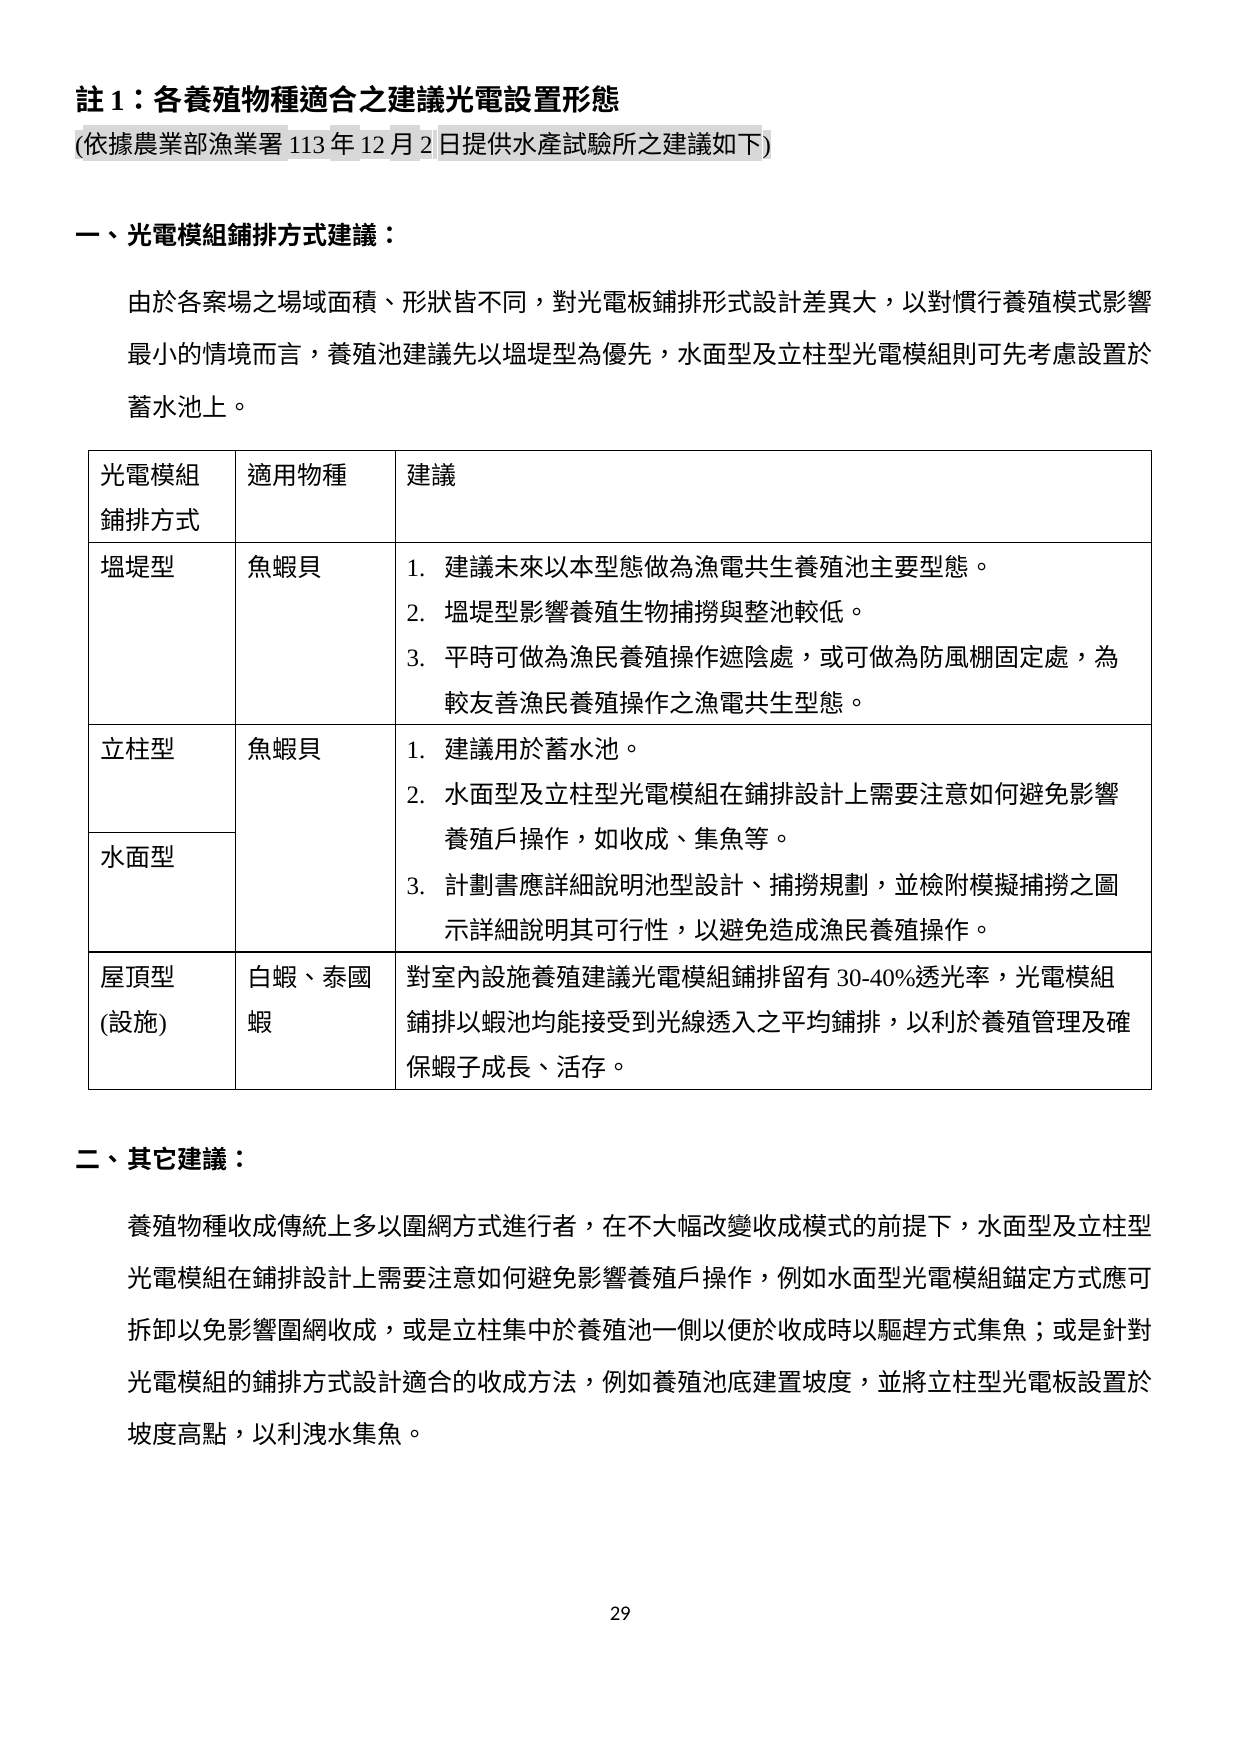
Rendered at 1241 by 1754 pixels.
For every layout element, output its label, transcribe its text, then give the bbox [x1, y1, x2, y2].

table_header 適用物種 [236, 451, 395, 542]
table_cell 建議未來以本型態做為漁電共生養殖池主要型態。 塭堤型影響養殖生物捕撈與整池較低。 平時可做為漁民養殖操作遮陰處，或可做為防風棚固定處，為較友善漁民養殖操作之漁電共生型態。 [396, 543, 1151, 724]
text 養殖物種收成傳統上多以圍網方式進行者，在不大幅改變收成模式的前提下，水面型及立柱型光電模組在鋪排設計上需要注意如何避免影響養殖戶操作，例如水面型光電模組錨定方式應可拆卸以免影響圍網收成，或是立柱集中於養殖池一側以便於收成時以驅趕方式集魚；或是針對光電模組的鋪排方式設計適合的收成方法，例如養殖池底建置坡度，並將立柱型光電板設置於坡度高點，以利洩水集魚。 [127, 1202, 1165, 1456]
table_cell 屋頂型 (設施) [89, 953, 235, 1088]
table_cell 塭堤型 [89, 543, 235, 724]
table_cell 對室內設施養殖建議光電模組鋪排留有30-40%透光率，光電模組鋪排以蝦池均能接受到光線透入之平均鋪排，以利於養殖管理及確保蝦子成長、活存。 [396, 953, 1151, 1088]
text 由於各案場之場域面積、形狀皆不同，對光電板鋪排形式設計差異大，以對慣行養殖模式影響最小的情境而言，養殖池建議先以塭堤型為優先，水面型及立柱型光電模組則可先考慮設置於蓄水池上。 [127, 278, 1165, 428]
list 光電模組鋪排方式建議： [75, 211, 1165, 256]
table_header 建議 [396, 451, 1151, 542]
text 註1：各養殖物種適合之建議光電設置形態 [75, 75, 1165, 120]
table_cell 水面型 [89, 833, 235, 951]
table_cell 魚蝦貝 [236, 543, 395, 724]
text (依據農業部漁業署113年12月2日提供水產試驗所之建議如下) [75, 120, 1165, 166]
table_cell 立柱型 [89, 725, 235, 832]
table_cell 建議用於蓄水池。 水面型及立柱型光電模組在鋪排設計上需要注意如何避免影響養殖戶操作，如收成、集魚等。 計劃書應詳細說明池型設計、捕撈規劃，並檢附模擬捕撈之圖示詳細說明其可行性，以避免造成漁民養殖操作。 [396, 725, 1151, 951]
table_cell 魚蝦貝 [236, 725, 395, 951]
table_cell 白蝦、泰國蝦 [236, 953, 395, 1088]
table_header 光電模組鋪排方式 [89, 451, 235, 542]
list 其它建議： [75, 1135, 1165, 1180]
